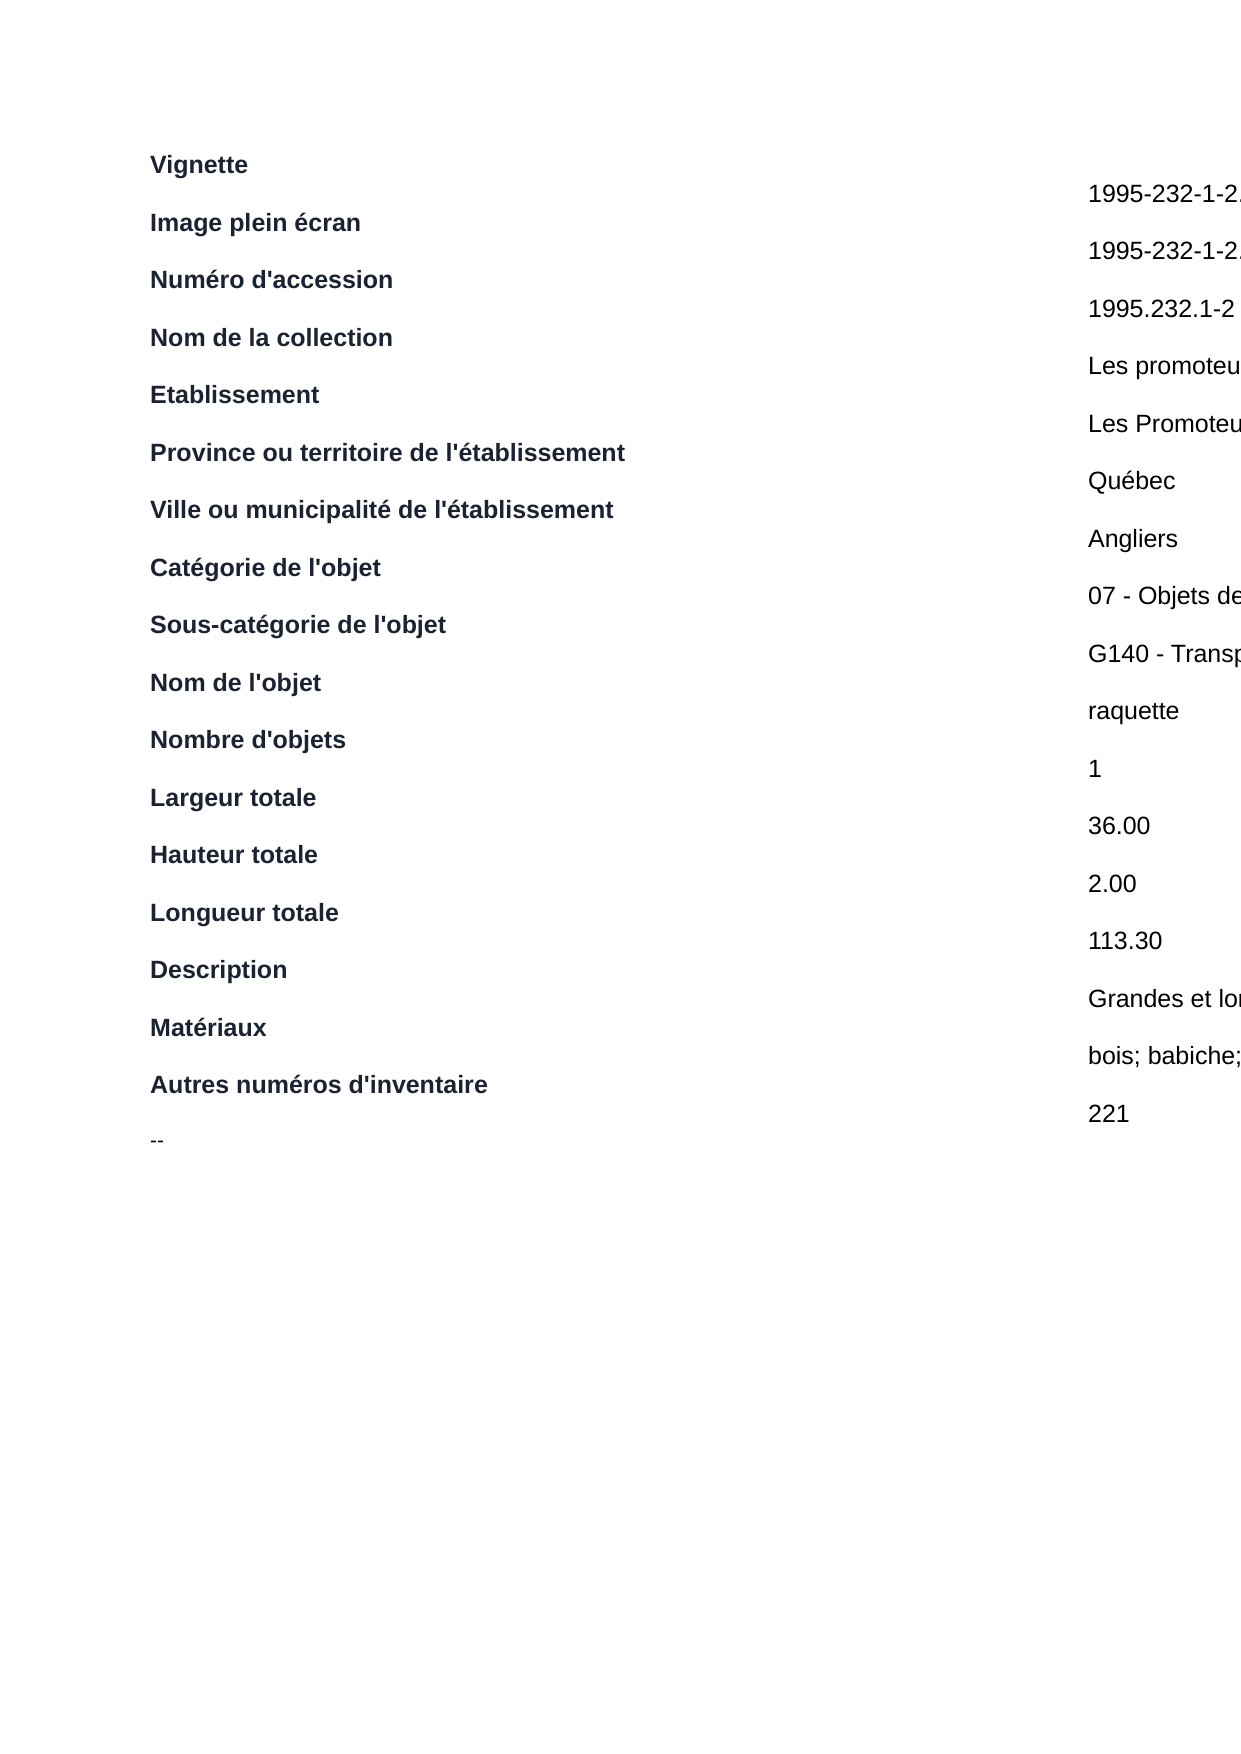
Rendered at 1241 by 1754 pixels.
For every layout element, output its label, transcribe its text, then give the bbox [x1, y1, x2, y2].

text 1995-232-1-2.gif [1088, 179, 1240, 207]
text Hauteur totale [150, 840, 1090, 869]
text Les promoteurs d'Angliers [1088, 351, 1240, 380]
text 07 - Objets de distribution et de transport [1088, 581, 1240, 610]
text Nom de la collection [150, 322, 1090, 351]
text Description [150, 955, 1090, 984]
text 2.00 [1088, 869, 1240, 897]
text Angliers [1088, 524, 1240, 552]
text Québec [1088, 466, 1240, 495]
text Numéro d'accession [150, 265, 1090, 294]
text Longueur totale [150, 897, 1090, 926]
text Nombre d'objets [150, 725, 1090, 754]
text bois; babiche; fibre; métal [1088, 1041, 1240, 1070]
text Vignette [150, 150, 1090, 179]
text Image plein écran [150, 207, 1090, 236]
text Grandes et longues, avec une queue, l'une est brisée et l'autre renforcée d'une plaque métallique, compte deux travers latéraux, babiche tressés. [1088, 984, 1240, 1012]
text Sous-catégorie de l'objet [150, 610, 1090, 639]
text 1 [1088, 754, 1240, 782]
text G140 - Transport terrestre, force humaine [1088, 639, 1240, 667]
text Nom de l'objet [150, 667, 1090, 696]
text 113.30 [1088, 926, 1240, 955]
text Autres numéros d'inventaire [150, 1070, 1090, 1099]
text Etablissement [150, 380, 1090, 409]
text raquette [1088, 696, 1240, 725]
text Matériaux [150, 1012, 1090, 1041]
text Les Promoteurs d'Angliers inc. [1088, 409, 1240, 437]
text -- [150, 1127, 1090, 1151]
text Catégorie de l'objet [150, 552, 1090, 581]
text Province ou territoire de l'établissement [150, 437, 1090, 466]
text Largeur totale [150, 782, 1090, 811]
text 1995.232.1-2 [1088, 294, 1240, 322]
text 36.00 [1088, 811, 1240, 840]
text 1995-232-1-2.jpg [1088, 236, 1240, 265]
text 221 [1088, 1099, 1240, 1127]
text Ville ou municipalité de l'établissement [150, 495, 1090, 524]
